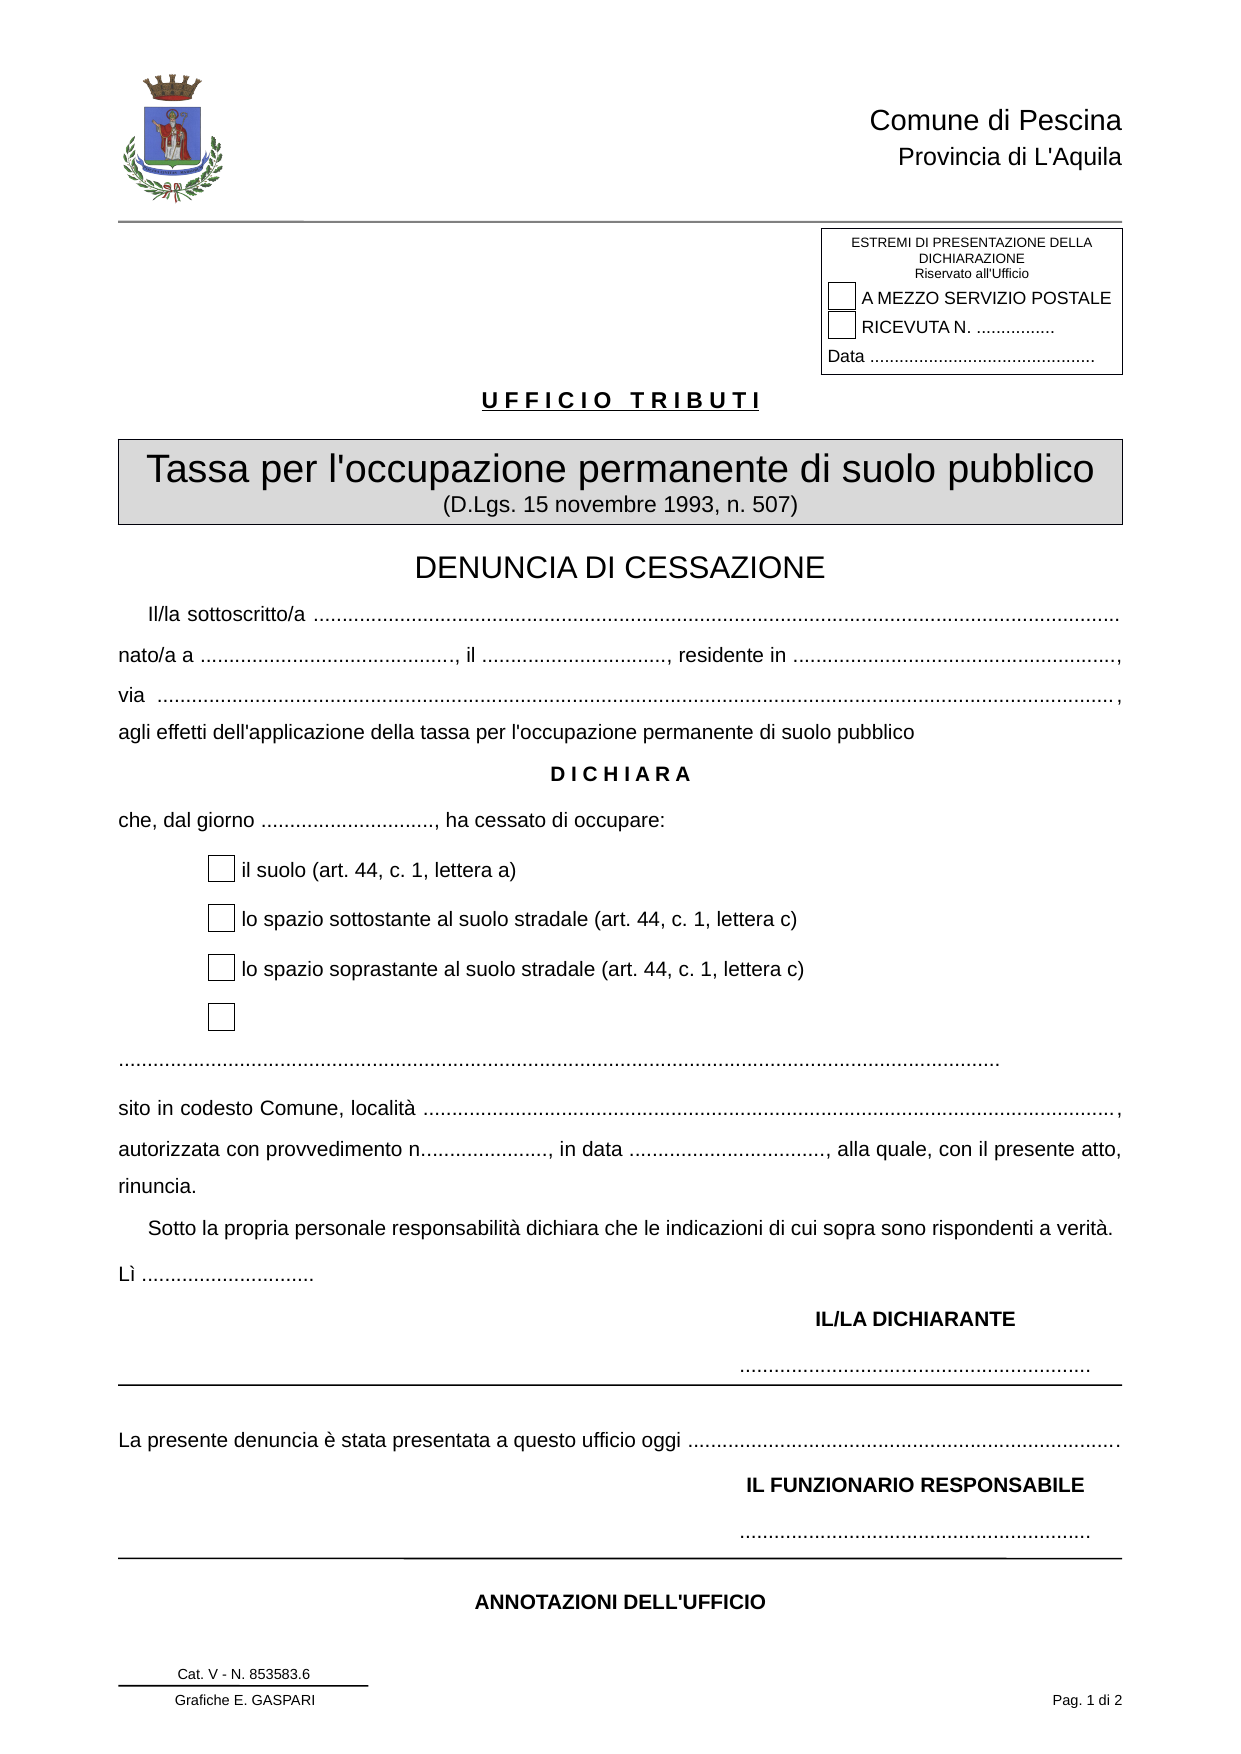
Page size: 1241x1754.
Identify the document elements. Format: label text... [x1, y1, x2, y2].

text Provincia di L'Aquila [224, 142, 1122, 171]
text sito in codesto Comune, località ........................................................................................................................, autorizzata con provvedimento n......................, in data .................................., alla quale, con il presente atto, rinuncia. [118, 1092, 1122, 1197]
subtitle D I C H I A R A [118, 762, 1122, 786]
text che, dal giorno .............................., ha cessato di occupare: [118, 804, 1122, 833]
table_header [118, 228, 821, 374]
table_header ESTREMI DI PRESENTAZIONE DELLA DICHIARAZIONE Riservato all'Ufficio A MEZZO SERVIZIO POSTALE RICEVUTA N. ................ Data .............................................. [822, 229, 1122, 374]
picture [122, 73, 224, 204]
text La presente denuncia è stata presentata a questo ufficio oggi ........................................................................... [118, 1424, 1122, 1453]
text Il/la sottoscritto/a ............................................................................................................................................ nato/a a ............................................, il ................................, residente in ........................................................, via ......................................................................................................................................................................, agli effetti dell'applicazione della tassa per l'occupazione permanente di suolo pubblico [118, 598, 1122, 744]
text IL/LA DICHIARANTE [709, 1307, 1122, 1331]
subtitle U F F I C I O T R I B U T I [118, 387, 1122, 413]
subtitle IL FUNZIONARIO RESPONSABILE [709, 1473, 1122, 1497]
text ......................................................................................................................................................... [118, 1002, 1122, 1071]
text ............................................................. [709, 1349, 1122, 1378]
text ............................................................. [709, 1515, 1122, 1544]
text lo spazio soprastante al suolo stradale (art. 44, c. 1, lettera c) [118, 953, 1122, 981]
text Lì .............................. [118, 1258, 1122, 1287]
table_header Tassa per l'occupazione permanente di suolo pubblico (D.Lgs. 15 novembre 1993, n. 507) [119, 440, 1122, 523]
subtitle ANNOTAZIONI DELL'UFFICIO [118, 1590, 1122, 1614]
subtitle DENUNCIA DI CESSAZIONE [118, 549, 1122, 585]
text Sotto la propria personale responsabilità dichiara che le indicazioni di cui sopra sono rispondenti a verità. [118, 1216, 1122, 1240]
text Comune di Pescina [224, 103, 1122, 137]
text il suolo (art. 44, c. 1, lettera a) [118, 854, 1122, 883]
text lo spazio sottostante al suolo stradale (art. 44, c. 1, lettera c) [118, 903, 1122, 932]
